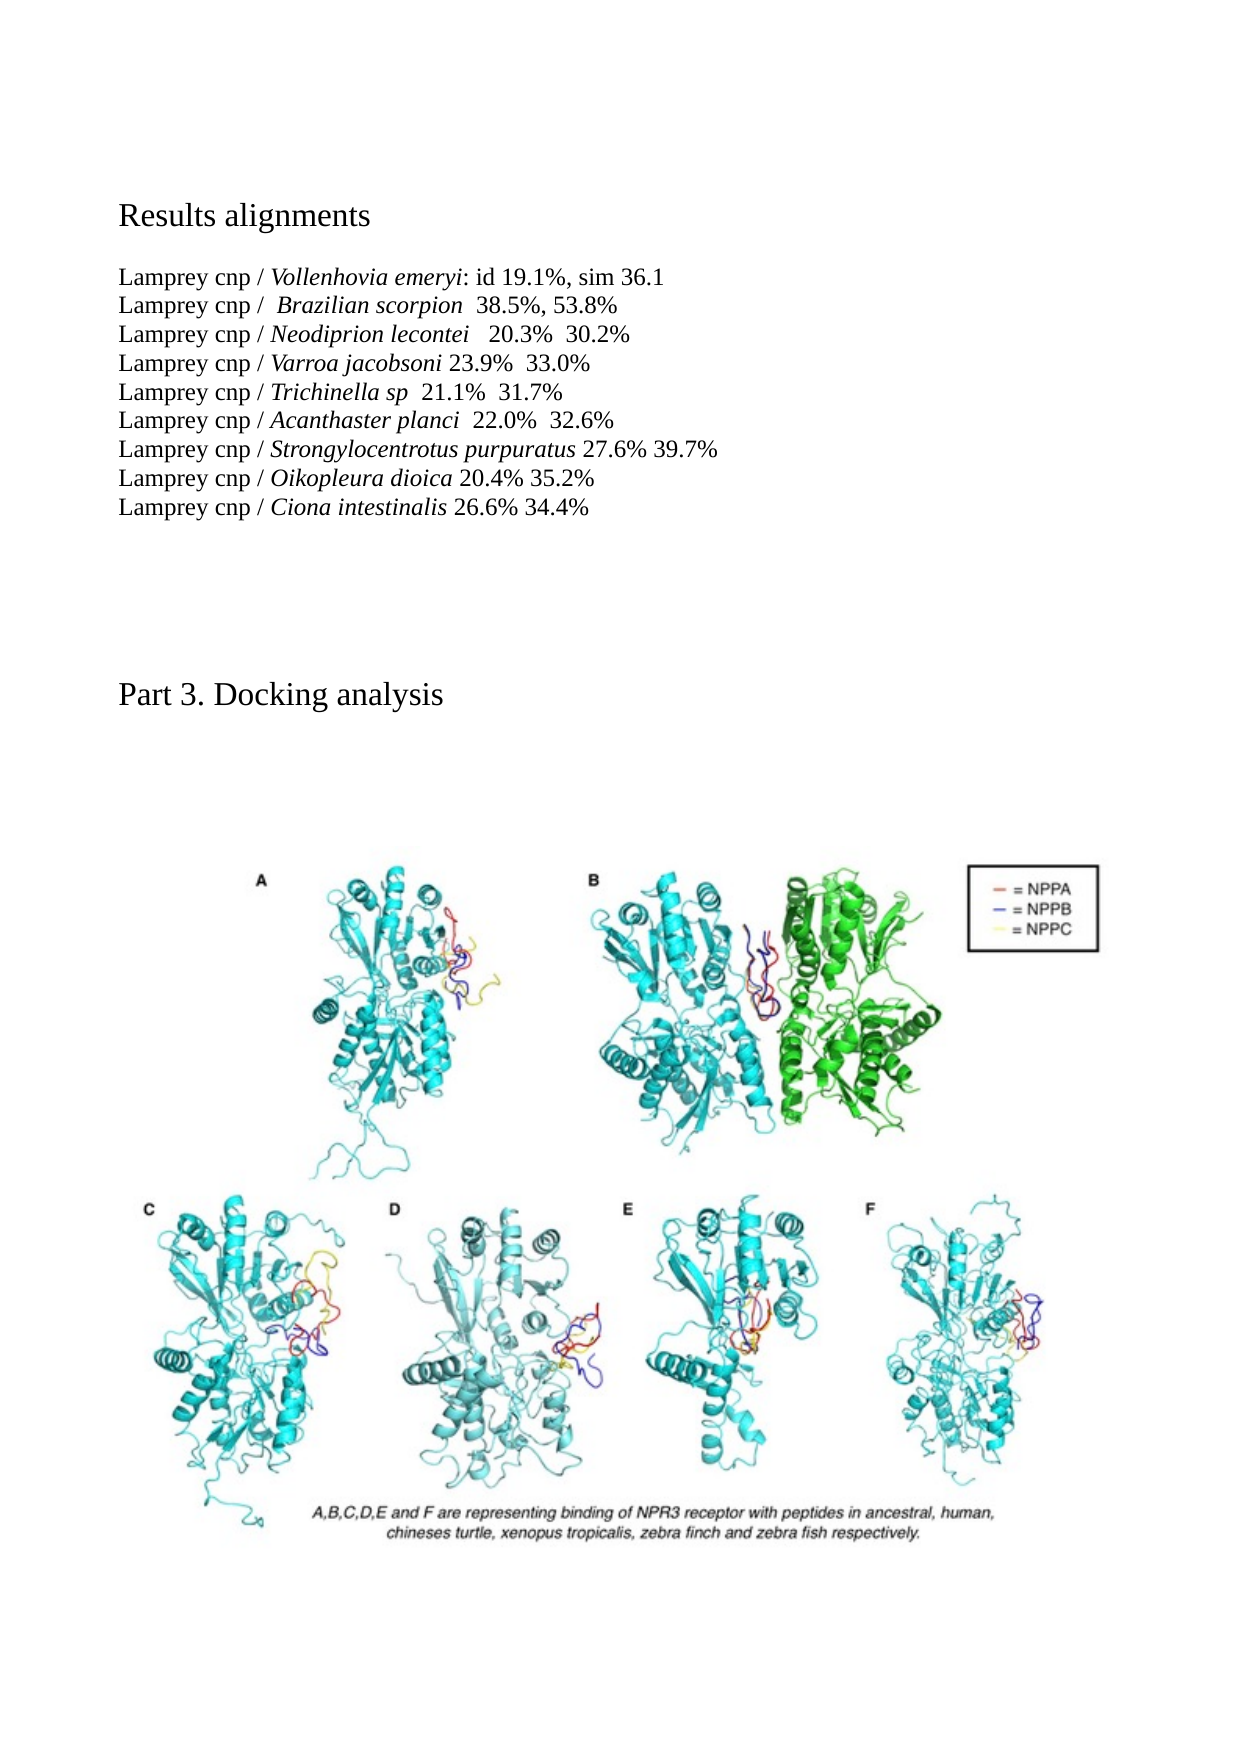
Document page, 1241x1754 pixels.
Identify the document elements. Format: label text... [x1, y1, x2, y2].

text Lamprey cnp / Trichinella sp 21.1% 31.7% [118, 377, 1122, 406]
text Lamprey cnp / Ciona intestinalis 26.6% 34.4% [118, 492, 1122, 521]
text Lamprey cnp / Brazilian scorpion 38.5%, 53.8% [118, 291, 1122, 319]
picture [120, 846, 1121, 1555]
text Lamprey cnp / Neodiprion lecontei 20.3% 30.2% [118, 319, 1122, 348]
text Part 3. Docking analysis [118, 674, 1122, 712]
text Lamprey cnp / Vollenhovia emeryi: id 19.1%, sim 36.1 [118, 262, 1122, 291]
text Results alignments [118, 195, 1122, 233]
text Lamprey cnp / Oikopleura dioica 20.4% 35.2% [118, 463, 1122, 492]
text Lamprey cnp / Strongylocentrotus purpuratus 27.6% 39.7% [118, 434, 1122, 463]
text Lamprey cnp / Acanthaster planci 22.0% 32.6% [118, 406, 1122, 434]
text Lamprey cnp / Varroa jacobsoni 23.9% 33.0% [118, 348, 1122, 377]
